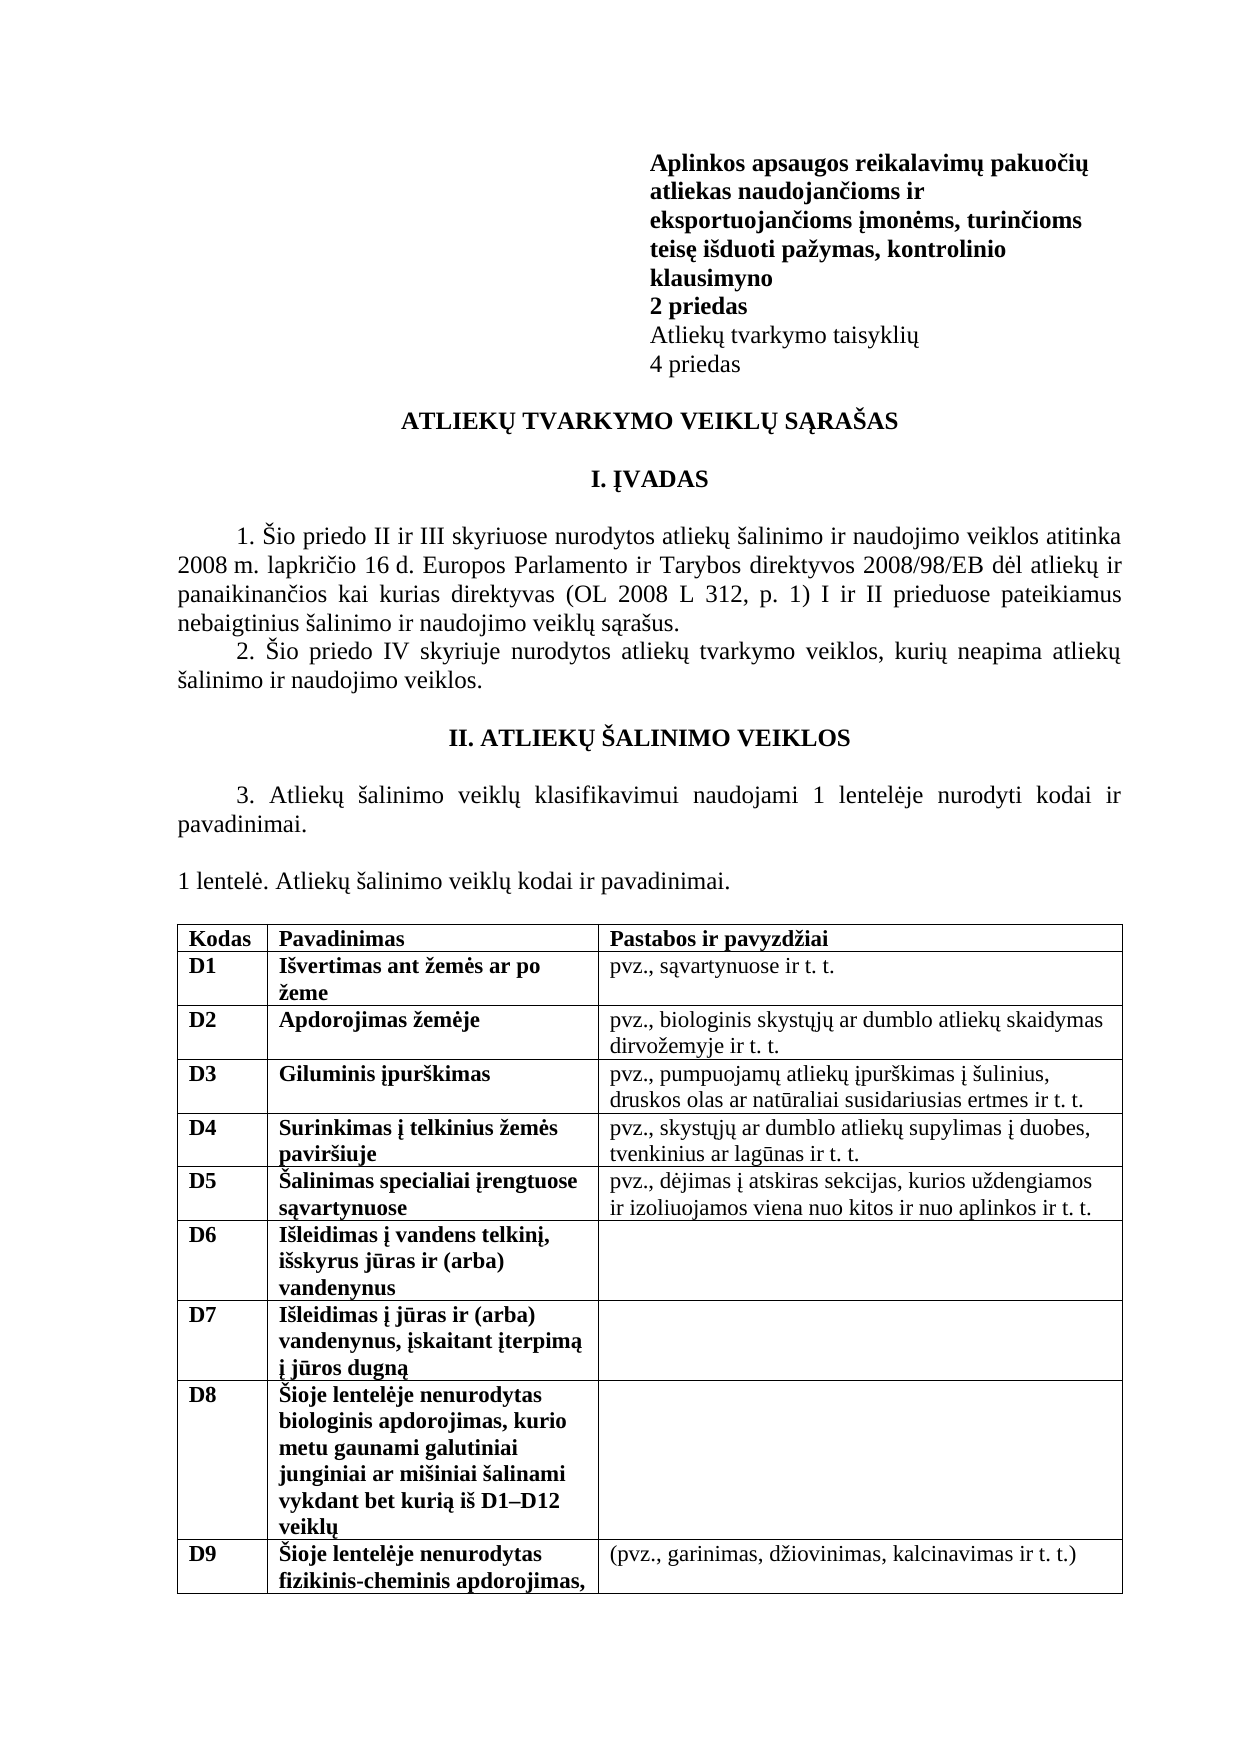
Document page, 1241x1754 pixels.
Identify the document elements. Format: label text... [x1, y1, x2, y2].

table_cell pvz., dėjimas į atskiras sekcijas, kurios uždengiamos ir izoliuojamos viena nuo kitos ir nuo aplinkos ir t. t. [599, 1167, 1122, 1220]
table_cell D1 [178, 952, 267, 1005]
table_cell Šalinimas specialiai įrengtuose sąvartynuose [268, 1167, 598, 1220]
table_cell D3 [178, 1060, 267, 1112]
table_cell Apdorojimas žemėje [268, 1006, 598, 1059]
text II. ATLIEKŲ ŠALINIMO VEIKLOS [177, 723, 1122, 751]
table_cell pvz., pumpuojamų atliekų įpurškimas į šulinius, druskos olas ar natūraliai susidariusias ertmes ir t. t. [599, 1060, 1122, 1112]
table_cell [599, 1381, 1122, 1539]
table_header Kodas [178, 925, 267, 951]
table_cell Šioje lentelėje nenurodytas fizikinis-cheminis apdorojimas, [268, 1540, 598, 1593]
table_cell [599, 1221, 1122, 1300]
table_cell D4 [178, 1114, 267, 1166]
text 3. Atliekų šalinimo veiklų klasifikavimui naudojami 1 lentelėje nurodyti kodai ir pavadinimai. [177, 780, 1122, 838]
text teisę išduoti pažymas, kontrolinio klausimyno [649, 234, 1122, 291]
text 2. Šio priedo IV skyriuje nurodytos atliekų tvarkymo veiklos, kurių neapima atliekų šalinimo ir naudojimo veiklos. [177, 636, 1122, 694]
table_header Pavadinimas [268, 925, 598, 951]
text 2 priedas [649, 291, 1122, 320]
table_cell D8 [178, 1381, 267, 1539]
table_cell pvz., sąvartynuose ir t. t. [599, 952, 1122, 1005]
table_cell [599, 1301, 1122, 1380]
text 1. Šio priedo II ir III skyriuose nurodytos atliekų šalinimo ir naudojimo veiklos atitinka 2008 m. lapkričio 16 d. Europos Parlamento ir Tarybos direktyvos 2008/98/EB dėl atliekų ir panaikinančios kai kurias direktyvas (OL 2008 L 312, p. 1) I ir II prieduose pateikiamus nebaigtinius šalinimo ir naudojimo veiklų sąrašus. [177, 521, 1122, 636]
text Atliekų tvarkymo VEIKLų sąrašas [177, 406, 1122, 435]
text atliekas naudojančioms ir [649, 176, 1122, 205]
text eksportuojančioms įmonėms, turinčioms [649, 205, 1122, 234]
table_cell pvz., skystųjų ar dumblo atliekų supylimas į duobes, tvenkinius ar lagūnas ir t. t. [599, 1114, 1122, 1166]
table_cell Išleidimas į jūras ir (arba) vandenynus, įskaitant įterpimą į jūros dugną [268, 1301, 598, 1380]
table_cell Išvertimas ant žemės ar po žeme [268, 952, 598, 1005]
table_cell Surinkimas į telkinius žemės paviršiuje [268, 1114, 598, 1166]
table_cell D9 [178, 1540, 267, 1593]
text Atliekų tvarkymo taisyklių [649, 320, 1122, 349]
table_cell Išleidimas į vandens telkinį, išskyrus jūras ir (arba) vandenynus [268, 1221, 598, 1300]
table_cell D7 [178, 1301, 267, 1380]
table_header Pastabos ir pavyzdžiai [599, 925, 1122, 951]
text 1 lentelė. Atliekų šalinimo veiklų kodai ir pavadinimai. [177, 866, 1122, 895]
table_cell Šioje lentelėje nenurodytas biologinis apdorojimas, kurio metu gaunami galutiniai junginiai ar mišiniai šalinami vykdant bet kurią iš D1–D12 veiklų [268, 1381, 598, 1539]
text I. ĮVADAS [177, 464, 1122, 493]
text Aplinkos apsaugos reikalavimų pakuočių [649, 148, 1122, 176]
text 4 priedas [649, 349, 1122, 378]
table_cell pvz., biologinis skystųjų ar dumblo atliekų skaidymas dirvožemyje ir t. t. [599, 1006, 1122, 1059]
table_cell (pvz., garinimas, džiovinimas, kalcinavimas ir t. t.) [599, 1540, 1122, 1593]
table_cell D6 [178, 1221, 267, 1300]
table_cell D2 [178, 1006, 267, 1059]
table_cell D5 [178, 1167, 267, 1220]
table_cell Giluminis įpurškimas [268, 1060, 598, 1112]
